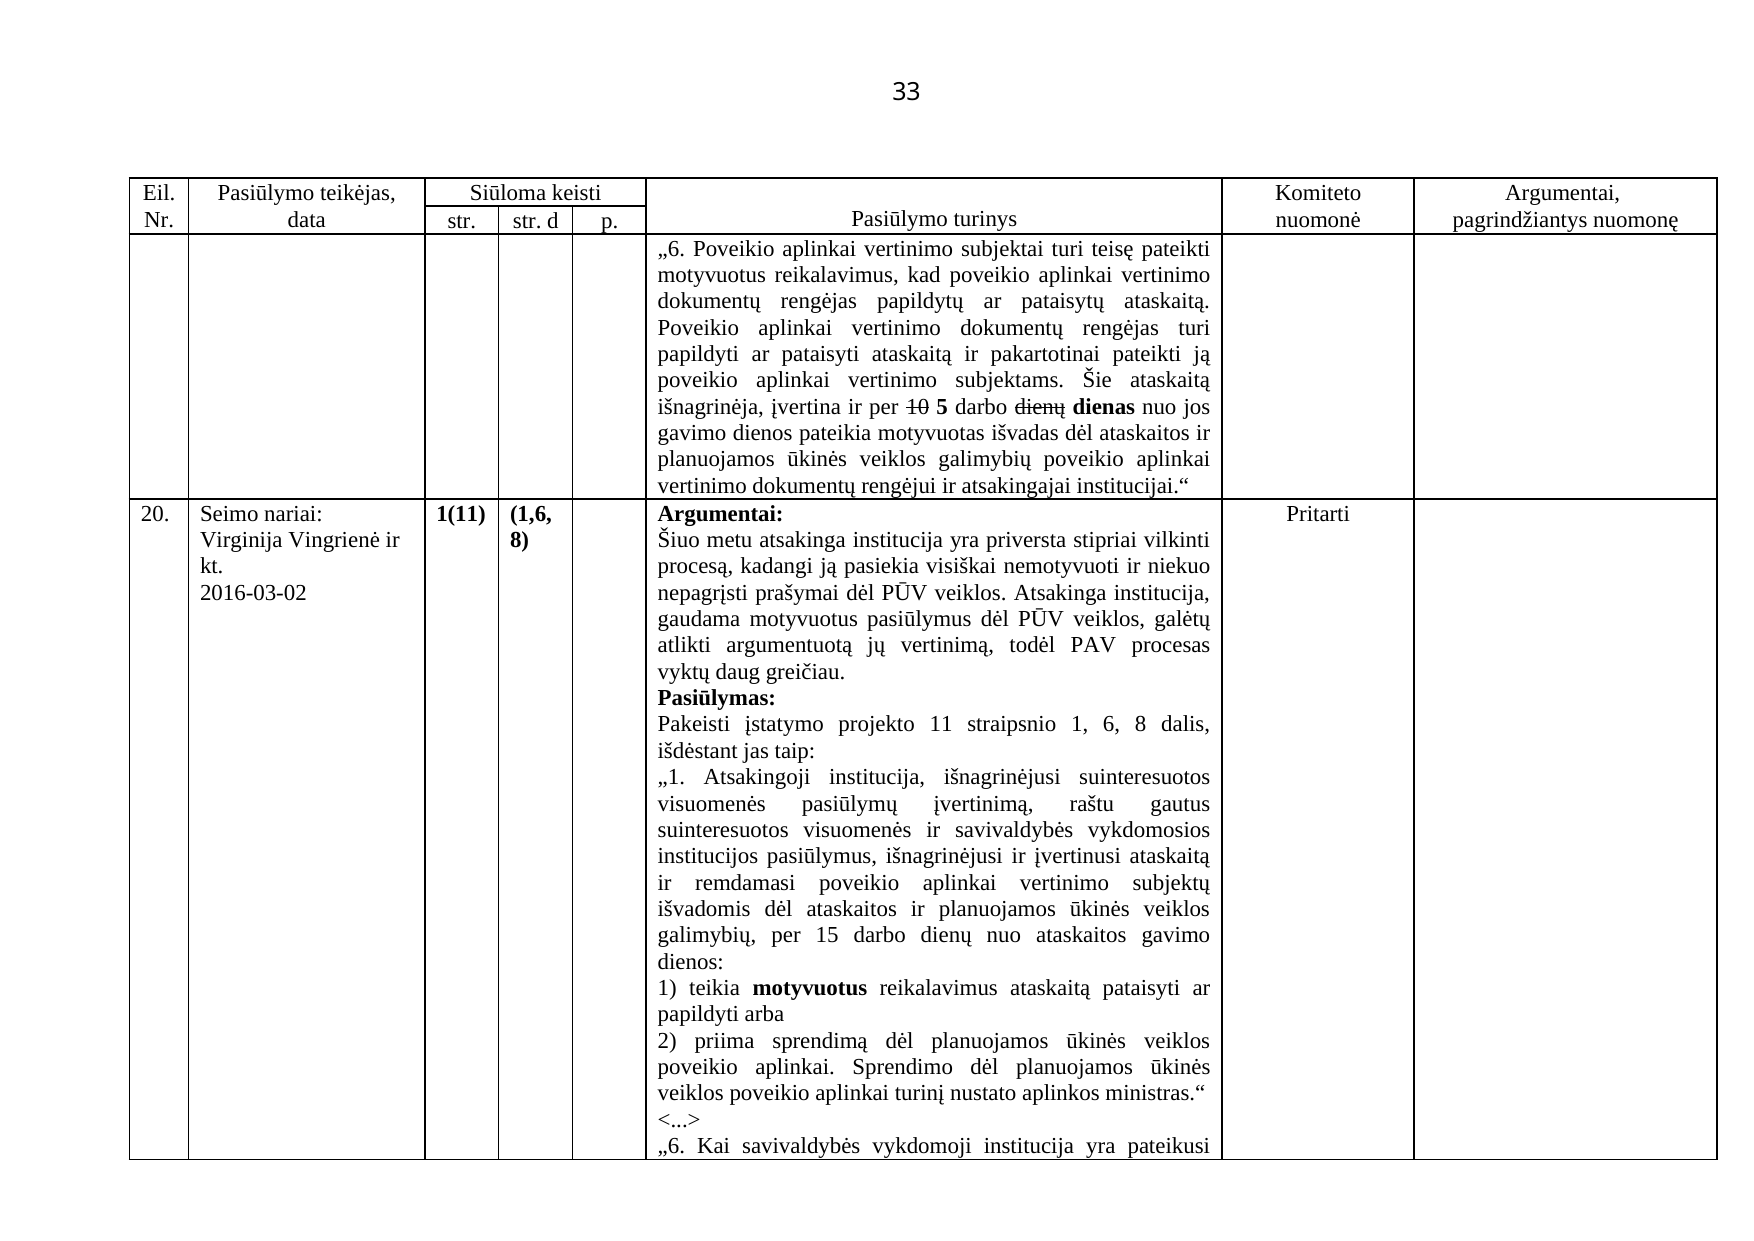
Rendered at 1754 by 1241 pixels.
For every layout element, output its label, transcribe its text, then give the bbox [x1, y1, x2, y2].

table_cell str. d [499, 207, 572, 233]
table_cell 1(11) [426, 500, 498, 1158]
table_cell [573, 500, 645, 1158]
table_cell Argumentai: Šiuo metu atsakinga institucija yra priversta stipriai vilkinti procesą, kadangi ją pasiekia visiškai nemotyvuoti ir niekuo nepagrįsti prašymai dėl PŪV veiklos. Atsakinga institucija, gaudama motyvuotus pasiūlymus dėl PŪV veiklos, galėtų atlikti argumentuotą jų vertinimą, todėl PAV procesas vyktų daug greičiau. Pasiūlymas: Pakeisti įstatymo projekto 11 straipsnio 1, 6, 8 dalis, išdėstant jas taip: „1. Atsakingoji institucija, išnagrinėjusi suinteresuotos visuomenės pasiūlymų įvertinimą, raštu gautus suinteresuotos visuomenės ir savivaldybės vykdomosios institucijos pasiūlymus, išnagrinėjusi ir įvertinusi ataskaitą ir remdamasi poveikio aplinkai vertinimo subjektų išvadomis dėl ataskaitos ir planuojamos ūkinės veiklos galimybių, per 15 darbo dienų nuo ataskaitos gavimo dienos: 1) teikia motyvuotus reikalavimus ataskaitą pataisyti ar papildyti arba 2) priima sprendimą dėl planuojamos ūkinės veiklos poveikio aplinkai. Sprendimo dėl planuojamos ūkinės veiklos poveikio aplinkai turinį nustato aplinkos ministras.“ <...> „6. Kai savivaldybės vykdomoji institucija yra pateikusi [647, 500, 1221, 1158]
table_cell [189, 235, 424, 498]
table_cell Seimo nariai: Virginija Vingrienė ir kt. 2016-03-02 [189, 500, 424, 1158]
table_cell Pritarti [1223, 500, 1413, 1158]
table_cell [573, 235, 645, 498]
table_header Pasiūlymo turinys [647, 179, 1221, 233]
table_header Pasiūlymo teikėjas, data [189, 179, 424, 233]
table_cell [499, 235, 572, 498]
table_cell str. [426, 207, 498, 233]
table_cell [1223, 235, 1413, 498]
table_header Siūloma keisti [426, 179, 645, 205]
table_cell [1415, 235, 1716, 498]
table_cell 20. [130, 500, 188, 1158]
table_cell [1415, 500, 1716, 1158]
table_cell [130, 235, 188, 498]
table_cell „6. Poveikio aplinkai vertinimo subjektai turi teisę pateikti motyvuotus reikalavimus, kad poveikio aplinkai vertinimo dokumentų rengėjas papildytų ar pataisytų ataskaitą. Poveikio aplinkai vertinimo dokumentų rengėjas turi papildyti ar pataisyti ataskaitą ir pakartotinai pateikti ją poveikio aplinkai vertinimo subjektams. Šie ataskaitą išnagrinėja, įvertina ir per 10 5 darbo dienų dienas nuo jos gavimo dienos pateikia motyvuotas išvadas dėl ataskaitos ir planuojamos ūkinės veiklos galimybių poveikio aplinkai vertinimo dokumentų rengėjui ir atsakingajai institucijai.“ [647, 235, 1221, 498]
table_cell [426, 235, 498, 498]
table_header Argumentai, pagrindžiantys nuomonę [1415, 179, 1716, 233]
table_header Komiteto nuomonė [1223, 179, 1413, 233]
table_header Eil. Nr. [130, 179, 188, 233]
table_cell p. [573, 207, 645, 233]
table_cell (1,6,8) [499, 500, 572, 1158]
